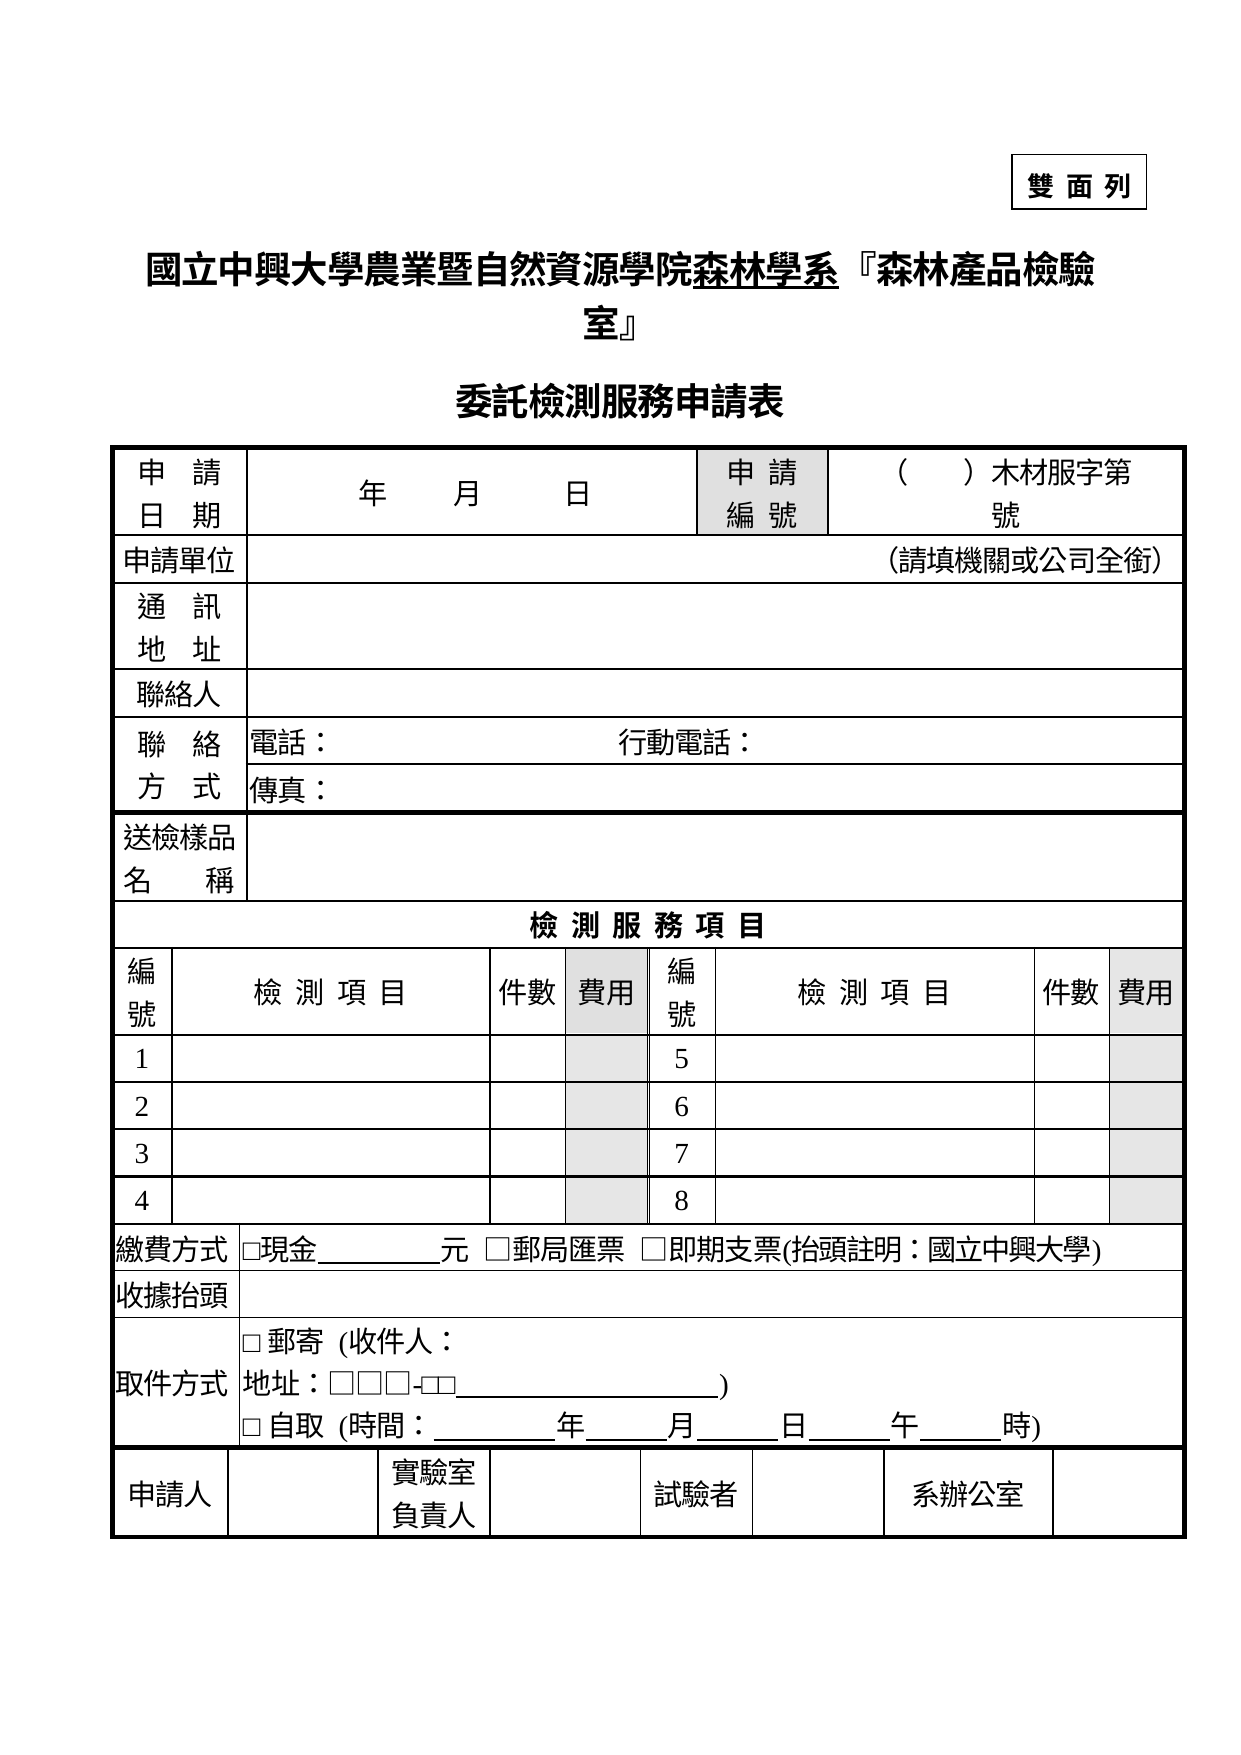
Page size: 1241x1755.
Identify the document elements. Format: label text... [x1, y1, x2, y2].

table_cell [566, 1036, 647, 1081]
table_cell [1035, 1083, 1109, 1128]
table_cell 7 [650, 1130, 715, 1175]
table_cell [173, 1130, 489, 1175]
table_cell （請填機關或公司全銜） [248, 536, 1182, 582]
table_cell [248, 670, 1182, 716]
table_cell [1110, 1130, 1182, 1175]
table_cell [248, 815, 1182, 899]
table_cell 試驗者 [641, 1450, 752, 1534]
table_cell [716, 1130, 1034, 1175]
table_cell 電話： 行動電話： [248, 718, 1182, 763]
table_cell 系辦公室 [885, 1450, 1052, 1534]
text 國立中興大學農業暨自然資源學院森林學系『森林產品檢驗室』 [112, 239, 1128, 348]
table_cell [716, 1036, 1034, 1081]
table_cell [491, 1036, 565, 1081]
table_header （ ）木材服字第 號 [829, 450, 1182, 534]
table_cell 檢 測 項 目 [173, 949, 489, 1033]
table_cell 聯絡人 [115, 670, 246, 716]
table_cell [566, 1178, 647, 1223]
table_cell 取件方式 [115, 1318, 239, 1445]
table_cell 4 [115, 1178, 171, 1223]
table_cell [716, 1178, 1034, 1223]
table_cell [566, 1130, 647, 1175]
table_cell [229, 1450, 377, 1534]
table_cell 聯 絡 方 式 [115, 718, 246, 810]
table_cell [1035, 1130, 1109, 1175]
table_cell [491, 1130, 565, 1175]
table_cell 編 號 [650, 949, 715, 1033]
table_cell [173, 1036, 489, 1081]
table_cell [491, 1450, 640, 1534]
table_cell □現金 元 □郵局匯票 □即期支票(抬頭註明：國立中興大學) [240, 1225, 1182, 1270]
table_cell [240, 1271, 1182, 1317]
table_cell 送檢樣品名 稱 [115, 815, 246, 899]
table_cell [566, 1083, 647, 1128]
table_cell [173, 1083, 489, 1128]
table_cell 繳費方式 [115, 1225, 239, 1270]
table_cell 收據抬頭 [115, 1271, 239, 1317]
table_cell [1035, 1178, 1109, 1223]
text [1013, 155, 1146, 208]
table_header 年 月 日 [248, 450, 696, 534]
table_cell [716, 1083, 1034, 1128]
table_cell [491, 1178, 565, 1223]
table_cell 申請人 [115, 1450, 227, 1534]
table_cell 檢 測 項 目 [716, 949, 1034, 1033]
table_header 申 請 日 期 [115, 450, 246, 534]
table_cell 5 [650, 1036, 715, 1081]
table_cell [1035, 1036, 1109, 1081]
table_cell 件數 [1035, 949, 1109, 1033]
table_cell [753, 1450, 883, 1534]
table_cell 件數 [491, 949, 565, 1033]
table_cell □ 郵寄 (收件人： 地址：□□□-□□ ) □ 自取 (時間： 年 月 日 午 時) [240, 1318, 1182, 1445]
table_cell [491, 1083, 565, 1128]
table_cell 費用 [566, 949, 647, 1033]
table_cell 檢 測 服 務 項 目 [115, 902, 1182, 947]
table_cell 傳真： [248, 765, 1182, 810]
table_cell 編 號 [115, 949, 171, 1033]
table_cell 申請單位 [115, 536, 246, 582]
table_cell [173, 1178, 489, 1223]
table_cell [1110, 1178, 1182, 1223]
table_cell 費用 [1110, 949, 1182, 1033]
table_cell 8 [650, 1178, 715, 1223]
table_cell [1054, 1450, 1182, 1534]
table_cell 6 [650, 1083, 715, 1128]
table_cell 1 [115, 1036, 171, 1081]
table_header 申 請 編 號 [698, 450, 827, 534]
text 雙面列印 [1028, 163, 1131, 201]
table_cell [248, 584, 1182, 668]
table_cell 通 訊 地 址 [115, 584, 246, 668]
table_cell [1110, 1083, 1182, 1128]
table_cell 3 [115, 1130, 171, 1175]
table_cell 2 [115, 1083, 171, 1128]
text 委託檢測服務申請表 [112, 372, 1128, 426]
table_cell 實驗室負責人 [379, 1450, 489, 1534]
table_cell [1110, 1036, 1182, 1081]
